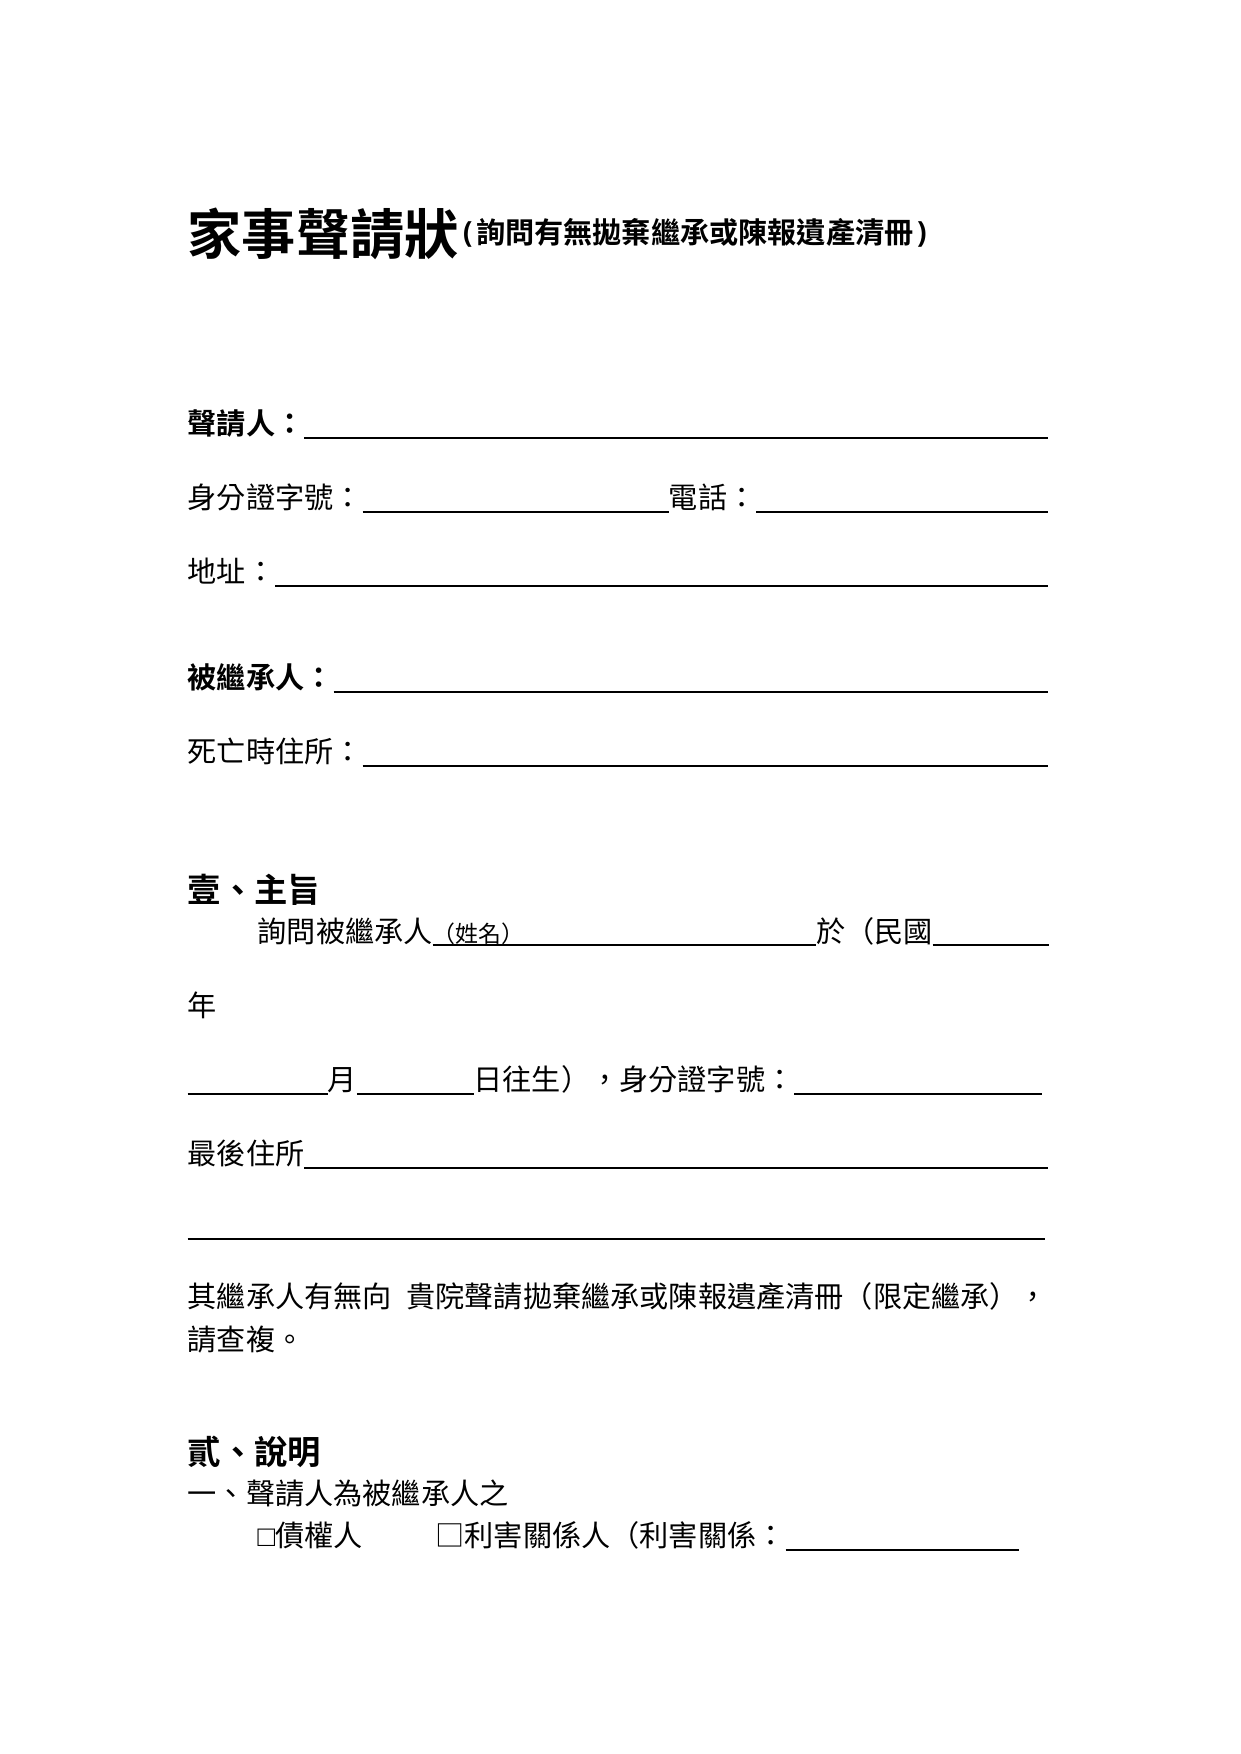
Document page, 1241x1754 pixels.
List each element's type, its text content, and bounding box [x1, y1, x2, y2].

text 最後住所 [187, 1130, 1053, 1173]
text 其繼承人有無向 貴院聲請拋棄繼承或陳報遺產清冊（限定繼承），請查複。 [187, 1274, 1053, 1358]
text 身分證字號： 電話： [187, 475, 1053, 517]
text 地址： [187, 549, 1053, 591]
text 一、聲請人為被繼承人之 [187, 1471, 1053, 1513]
text 家事聲請狀(詢問有無拋棄繼承或陳報遺產清冊) [187, 158, 1053, 283]
text 壹、主旨 [187, 846, 1053, 908]
text 死亡時住所： [187, 728, 1053, 771]
text 月 日往生），身分證字號： [187, 1056, 1053, 1099]
text 貳、說明 [187, 1408, 1053, 1471]
text 詢問被繼承人（姓名） 於（民國 年 [187, 908, 1053, 1024]
text 聲請人： [187, 401, 1053, 443]
text □債權人 □利害關係人（利害關係： [187, 1513, 1053, 1555]
text 被繼承人： [187, 654, 1053, 697]
